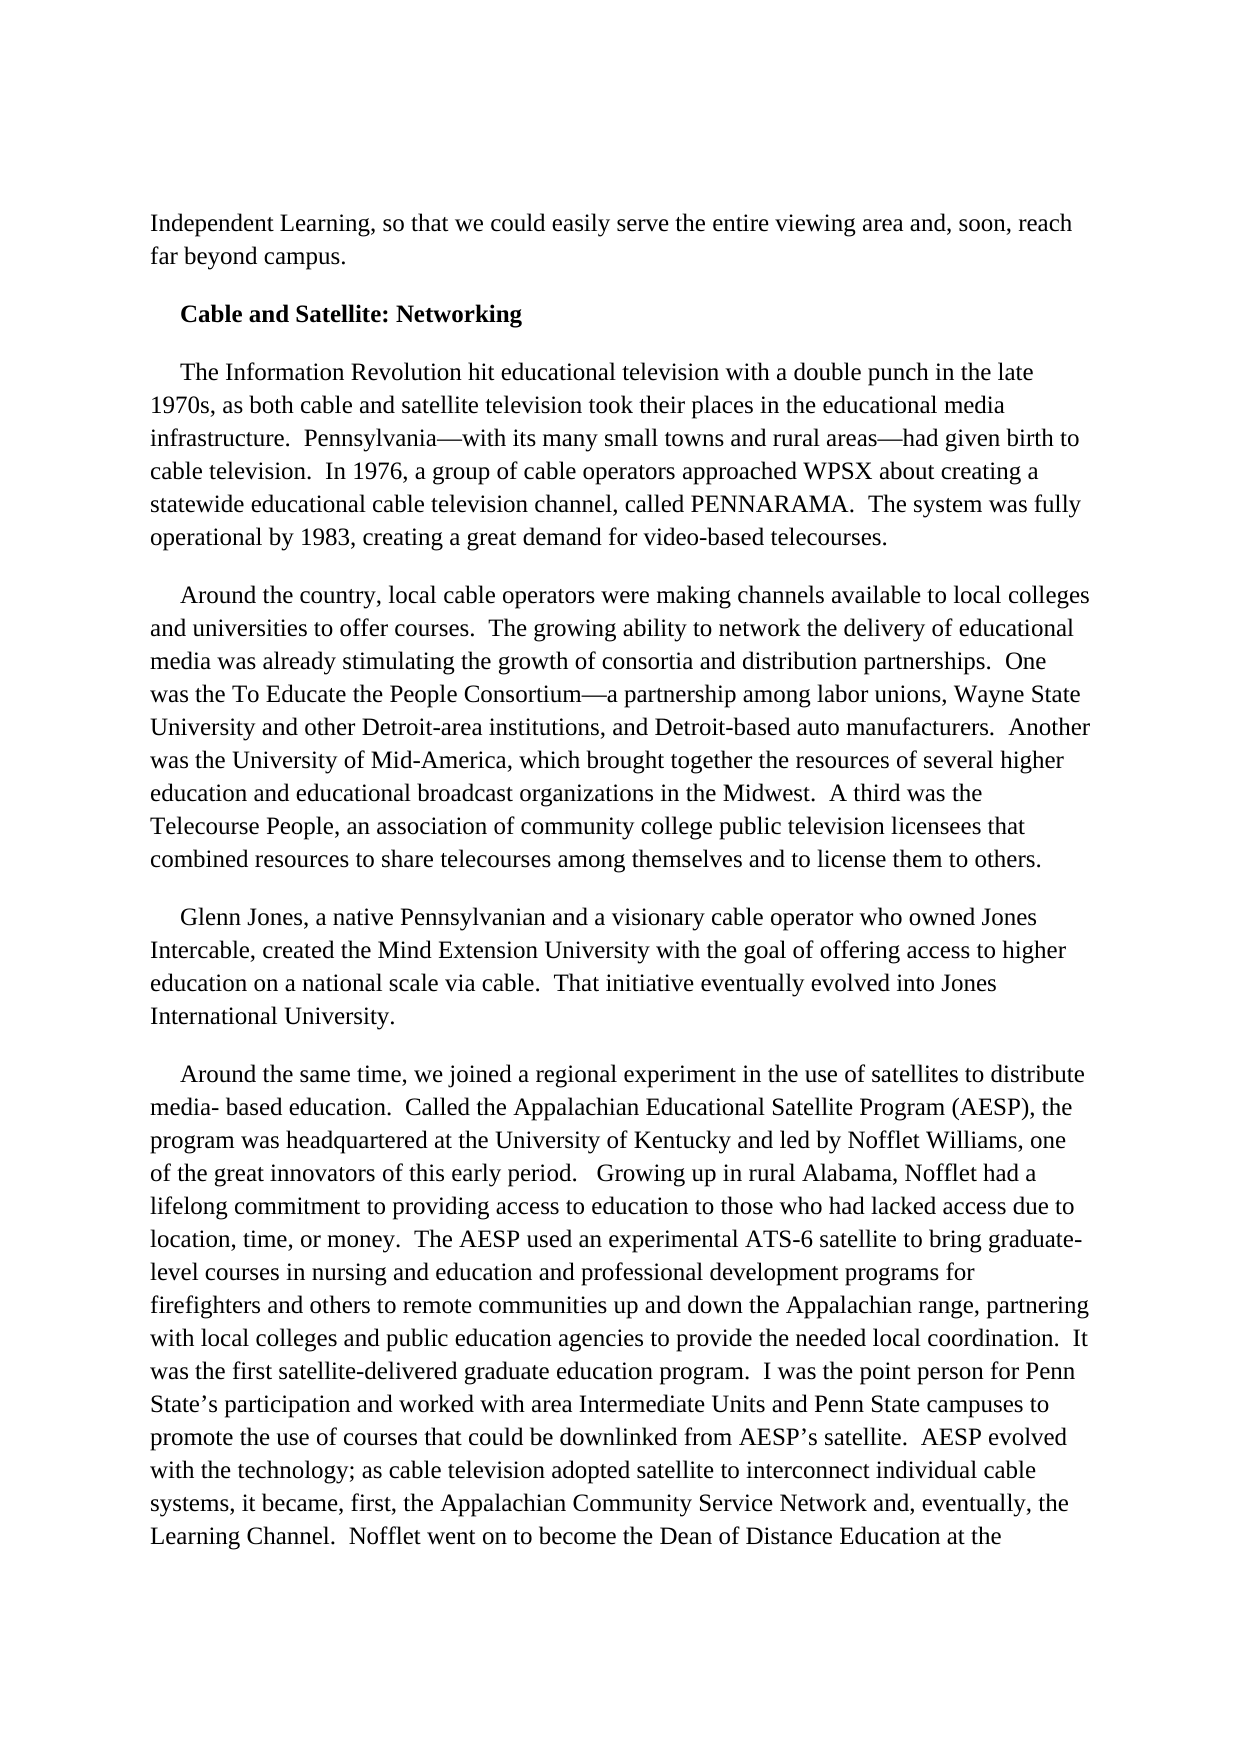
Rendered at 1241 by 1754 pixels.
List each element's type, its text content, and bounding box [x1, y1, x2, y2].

text Glenn Jones, a native Pennsylvanian and a visionary cable operator who owned Jones Intercable, created the Mind Extension University with the goal of offering access to higher education on a national scale via cable. That initiative eventually evolved into Jones International University. [150, 902, 1090, 1030]
text Around the country, local cable operators were making channels available to local colleges and universities to offer courses. The growing ability to network the delivery of educational media was already stimulating the growth of consortia and distribution partnerships. One was the To Educate the People Consortium—a partnership among labor unions, Wayne State University and other Detroit-area institutions, and Detroit-based auto manufacturers. Another was the University of Mid-America, which brought together the resources of several higher education and educational broadcast organizations in the Midwest. A third was the Telecourse People, an association of community college public television licensees that combined resources to share telecourses among themselves and to license them to others. [150, 580, 1090, 873]
text Independent Learning, so that we could easily serve the entire viewing area and, soon, reach far beyond campus. [150, 208, 1090, 270]
text Cable and Satellite: Networking [150, 299, 1090, 328]
text The Information Revolution hit educational television with a double punch in the late 1970s, as both cable and satellite television took their places in the educational media infrastructure. Pennsylvania—with its many small towns and rural areas—had given birth to cable television. In 1976, a group of cable operators approached WPSX about creating a statewide educational cable television channel, called PENNARAMA. The system was fully operational by 1983, creating a great demand for video-based telecourses. [150, 357, 1090, 551]
text Around the same time, we joined a regional experiment in the use of satellites to distribute media- based education. Called the Appalachian Educational Satellite Program (AESP), the program was headquartered at the University of Kentucky and led by Nofflet Williams, one of the great innovators of this early period. Growing up in rural Alabama, Nofflet had a lifelong commitment to providing access to education to those who had lacked access due to location, time, or money. The AESP used an experimental ATS-6 satellite to bring graduate-level courses in nursing and education and professional development programs for firefighters and others to remote communities up and down the Appalachian range, partnering with local colleges and public education agencies to provide the needed local coordination. It was the first satellite-delivered graduate education program. I was the point person for Penn State’s participation and worked with area Intermediate Units and Penn State campuses to promote the use of courses that could be downlinked from AESP’s satellite. AESP evolved with the technology; as cable television adopted satellite to interconnect individual cable systems, it became, first, the Appalachian Community Service Network and, eventually, the Learning Channel. Nofflet went on to become the Dean of Distance Education at the [150, 1059, 1090, 1550]
